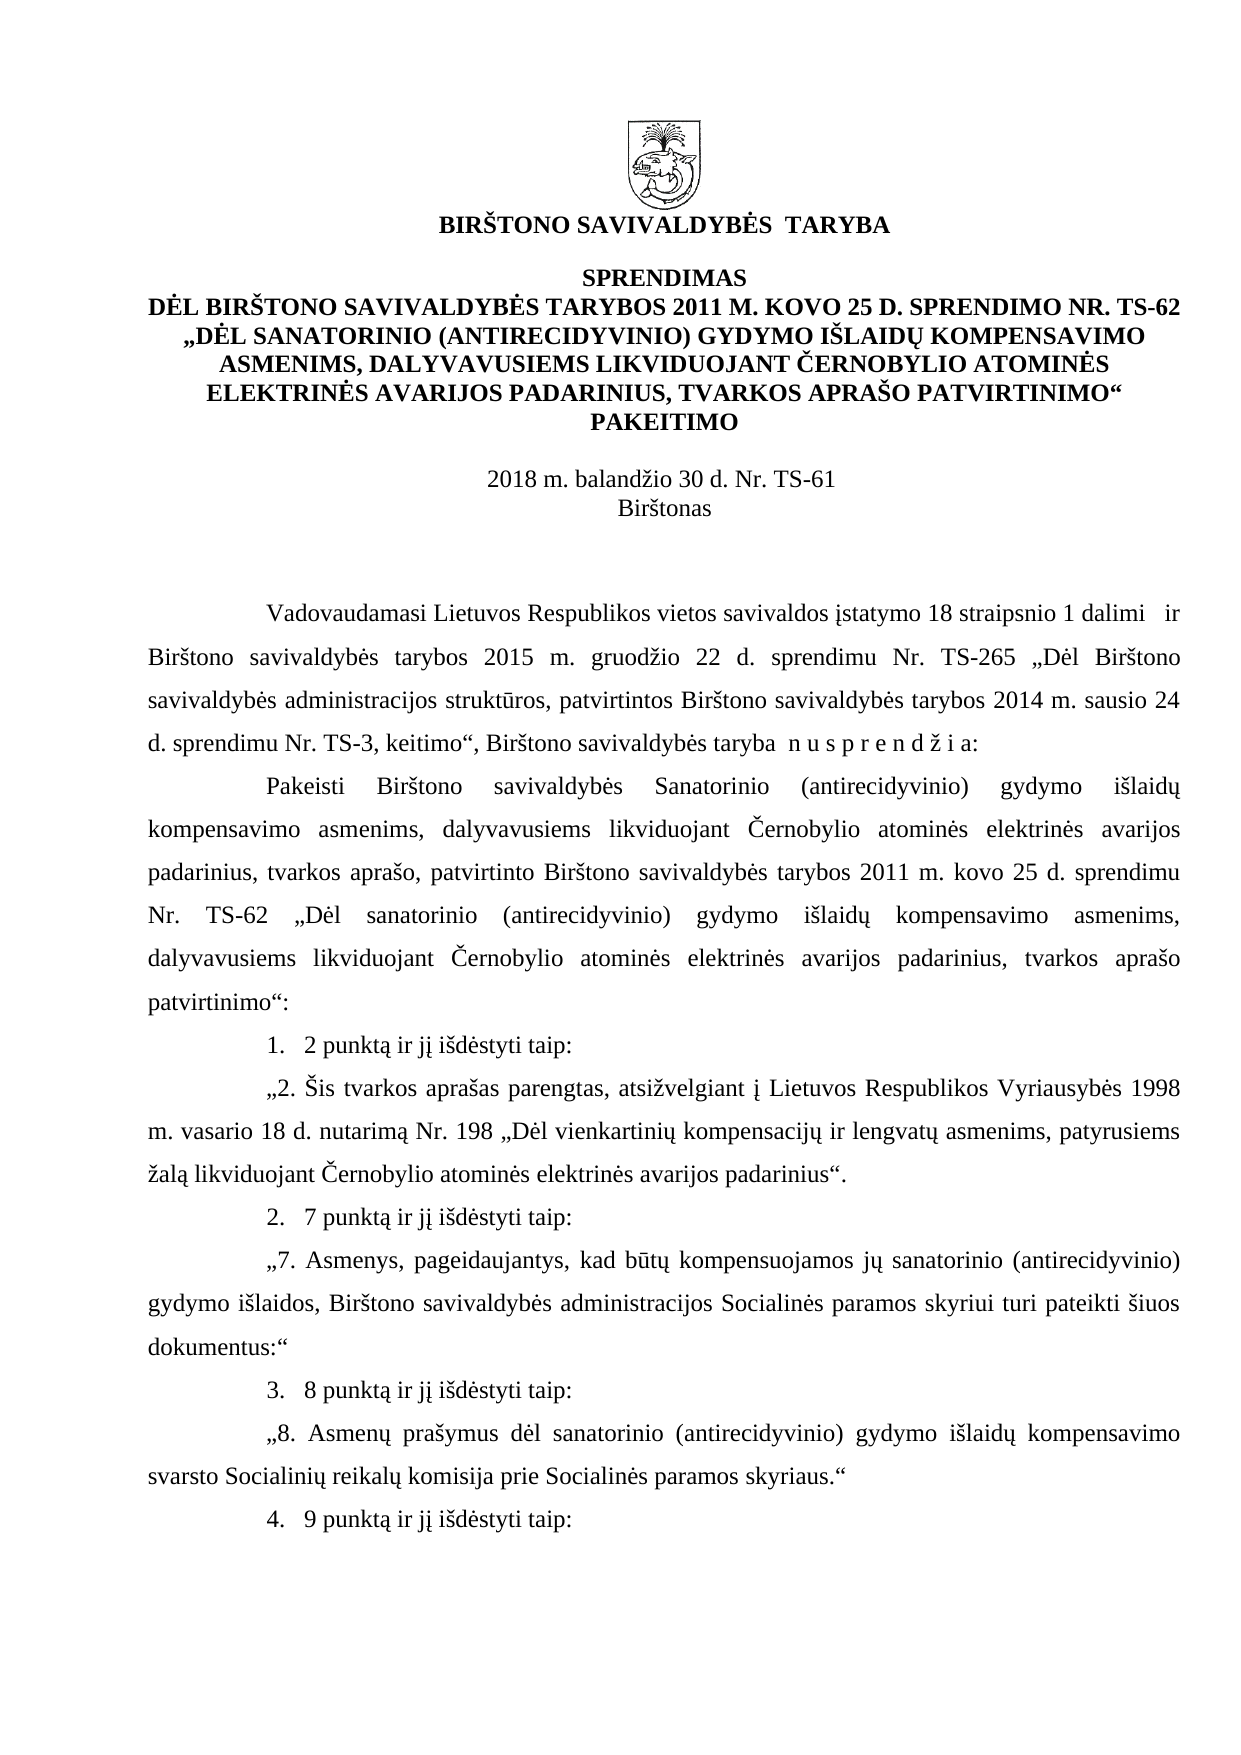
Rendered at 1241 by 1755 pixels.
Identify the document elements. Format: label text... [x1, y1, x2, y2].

text 1. 2 punktą ir jį išdėstyti taip: [266, 1030, 1181, 1058]
text 2018 m. balandžio 30 d. Nr. TS-61 [148, 464, 1181, 493]
text Vadovaudamasi Lietuvos Respublikos vietos savivaldos įstatymo 18 straipsnio 1 dalimi ir Birštono savivaldybės tarybos 2015 m. gruodžio 22 d. sprendimu Nr. TS-265 „Dėl Birštono savivaldybės administracijos struktūros, patvirtintos Birštono savivaldybės tarybos 2014 m. sausio 24 d. sprendimu Nr. TS-3, keitimo“, Birštono savivaldybės taryba n u s p r e n d ž i a: [148, 598, 1181, 757]
text BIRŠTONO SAVIVALDYBĖS TARYBA [148, 210, 1181, 239]
text „7. Asmenys, pageidaujantys, kad būtų kompensuojamos jų sanatorinio (antirecidyvinio) gydymo išlaidos, Birštono savivaldybės administracijos Socialinės paramos skyriui turi pateikti šiuos dokumentus:“ [148, 1245, 1181, 1360]
text Pakeisti Birštono savivaldybės Sanatorinio (antirecidyvinio) gydymo išlaidų kompensavimo asmenims, dalyvavusiems likviduojant Černobylio atominės elektrinės avarijos padarinius, tvarkos aprašo, patvirtinto Birštono savivaldybės tarybos 2011 m. kovo 25 d. sprendimu Nr. TS-62 „Dėl sanatorinio (antirecidyvinio) gydymo išlaidų kompensavimo asmenims, dalyvavusiems likviduojant Černobylio atominės elektrinės avarijos padarinius, tvarkos aprašo patvirtinimo“: [148, 771, 1181, 1015]
text SPRENDIMAS [148, 263, 1181, 292]
text 4. 9 punktą ir jį išdėstyti taip: [266, 1504, 1181, 1533]
text 2. 7 punktą ir jį išdėstyti taip: [266, 1202, 1181, 1231]
text DĖL BIRŠTONO SAVIVALDYBĖS TARYBOS 2011 M. KOVO 25 D. SPRENDIMO NR. TS-62 „DĖL SANATORINIO (ANTIRECIDYVINIO) GYDYMO IŠLAIDŲ KOMPENSAVIMO ASMENIMS, DALYVAVUSIEMS LIKVIDUOJANT ČERNOBYLIO ATOMINĖS ELEKTRINĖS AVARIJOS PADARINIUS, TVARKOS APRAŠO PATVIRTINIMO“ PAKEITIMO [148, 292, 1181, 436]
text „2. Šis tvarkos aprašas parengtas, atsižvelgiant į Lietuvos Respublikos Vyriausybės 1998 m. vasario 18 d. nutarimą Nr. 198 „Dėl vienkartinių kompensacijų ir lengvatų asmenims, patyrusiems žalą likviduojant Černobylio atominės elektrinės avarijos padarinius“. [148, 1073, 1181, 1188]
text „8. Asmenų prašymus dėl sanatorinio (antirecidyvinio) gydymo išlaidų kompensavimo svarsto Socialinių reikalų komisija prie Socialinės paramos skyriaus.“ [148, 1418, 1181, 1490]
text Birštonas [148, 493, 1181, 522]
text 3. 8 punktą ir jį išdėstyti taip: [266, 1375, 1181, 1403]
